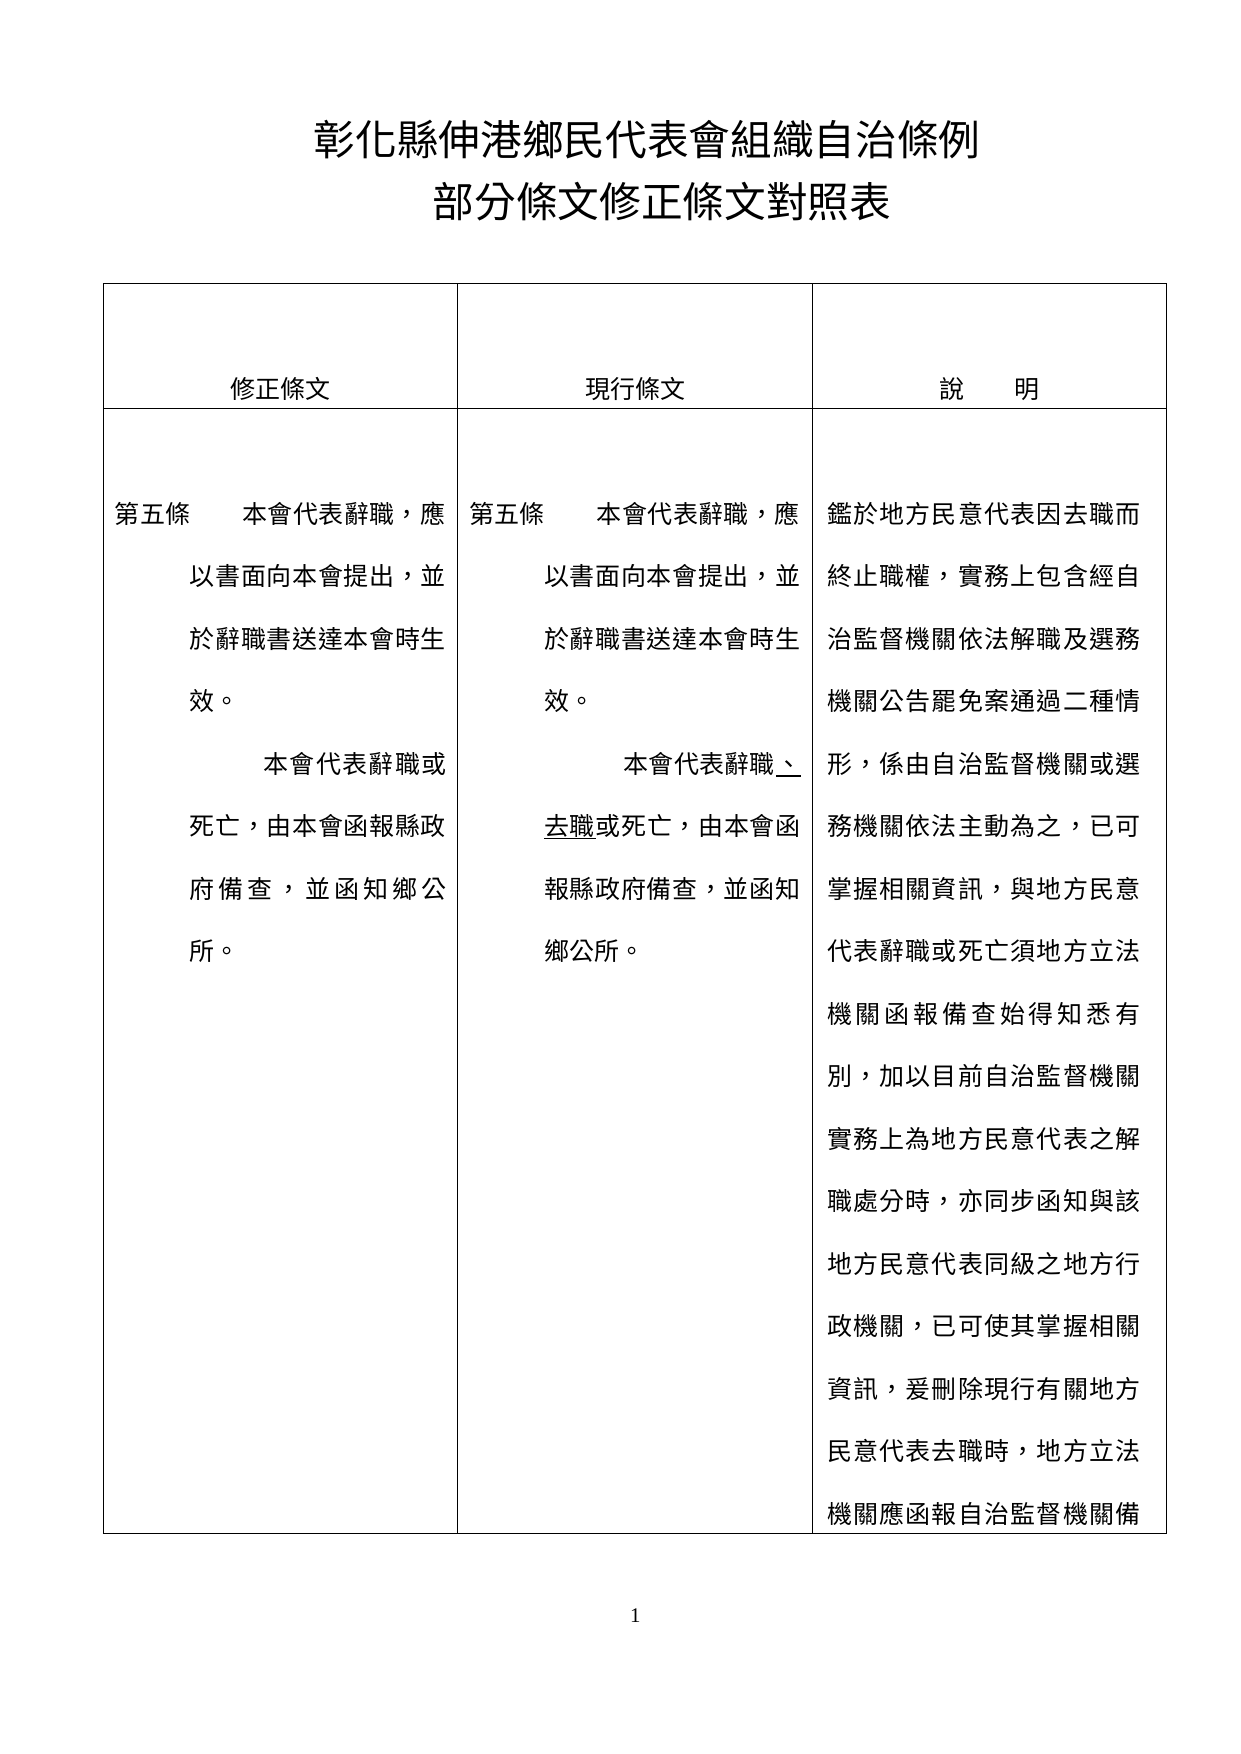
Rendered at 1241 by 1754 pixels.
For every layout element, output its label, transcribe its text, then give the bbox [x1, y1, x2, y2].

table_header 現行條文 [458, 284, 812, 408]
table_cell 第五條 本會代表辭職，應以書面向本會提出，並於辭職書送達本會時生效。 本會代表辭職或死亡，由本會函報縣政府備查，並函知鄉公所。 [104, 409, 457, 1533]
table_cell 鑑於地方民意代表因去職而終止職權，實務上包含經自治監督機關依法解職及選務機關公告罷免案通過二種情形，係由自治監督機關或選務機關依法主動為之，已可掌握相關資訊，與地方民意代表辭職或死亡須地方立法機關函報備查始得知悉有別，加以目前自治監督機關實務上為地方民意代表之解職處分時，亦同步函知與該地方民意代表同級之地方行政機關，已可使其掌握相關資訊，爰刪除現行有關地方民意代表去職時，地方立法機關應函報自治監督機關備 [813, 409, 1166, 1533]
table_header 說 明 [813, 284, 1166, 408]
table_header 修正條文 [104, 284, 457, 408]
table_cell 第五條 本會代表辭職，應以書面向本會提出，並於辭職書送達本會時生效。 本會代表辭職、去職或死亡，由本會函報縣政府備查，並函知鄉公所。 [458, 409, 812, 1533]
text 部分條文修正條文對照表 [187, 158, 1137, 221]
text 彰化縣伸港鄉民代表會組織自治條例 [187, 96, 1107, 158]
